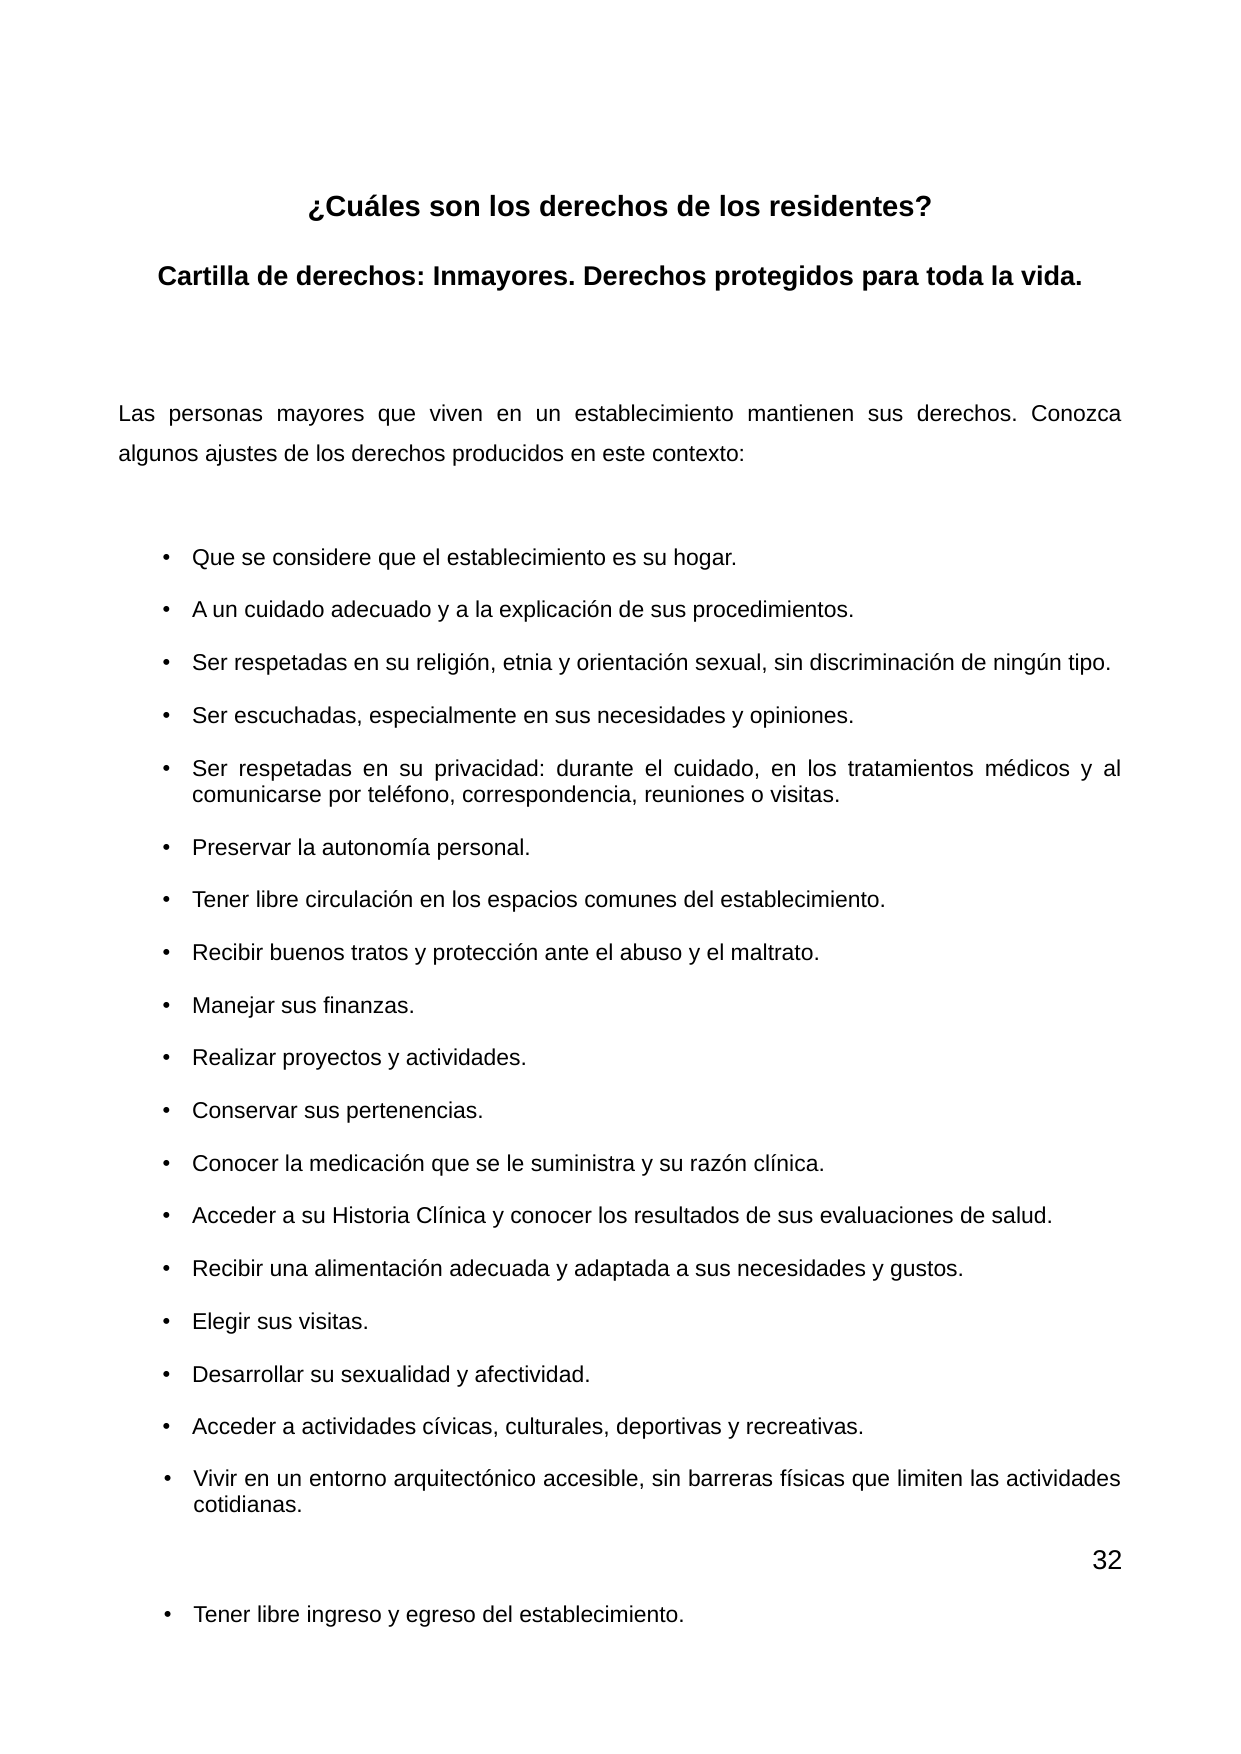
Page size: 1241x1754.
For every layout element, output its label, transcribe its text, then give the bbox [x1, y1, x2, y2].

list Recibir una alimentación adecuada y adaptada a sus necesidades y gustos. [162, 1255, 1122, 1282]
list A un cuidado adecuado y a la explicación de sus procedimientos. [162, 596, 1122, 623]
list Conservar sus pertenencias. [162, 1097, 1122, 1123]
list Conocer la medicación que se le suministra y su razón clínica. [162, 1150, 1122, 1176]
subtitle ¿Cuáles son los derechos de los residentes? [118, 189, 1122, 223]
list Realizar proyectos y actividades. [162, 1044, 1122, 1071]
subtitle Las personas mayores que viven en un establecimiento mantienen sus derechos. Conozca algunos ajustes de los derechos producidos en este contexto: [118, 400, 1122, 466]
list Ser respetadas en su religión, etnia y orientación sexual, sin discriminación de ningún tipo. [162, 649, 1122, 675]
list Preservar la autonomía personal. [162, 833, 1122, 860]
list Tener libre ingreso y egreso del establecimiento. [164, 1601, 1122, 1628]
text 32 [118, 1544, 1122, 1575]
list Acceder a actividades cívicas, culturales, deportivas y recreativas. [162, 1413, 1122, 1439]
list Desarrollar su sexualidad y afectividad. [162, 1361, 1122, 1387]
subtitle Cartilla de derechos: Inmayores. Derechos protegidos para toda la vida. [118, 260, 1122, 291]
list Elegir sus visitas. [162, 1308, 1122, 1334]
list Acceder a su Historia Clínica y conocer los resultados de sus evaluaciones de salud. [162, 1202, 1122, 1229]
list Recibir buenos tratos y protección ante el abuso y el maltrato. [162, 939, 1122, 965]
list Vivir en un entorno arquitectónico accesible, sin barreras físicas que limiten las actividades cotidianas. [164, 1464, 1122, 1517]
list Ser respetadas en su privacidad: durante el cuidado, en los tratamientos médicos y al comunicarse por teléfono, correspondencia, reuniones o visitas. [162, 754, 1122, 807]
list Tener libre circulación en los espacios comunes del establecimiento. [162, 886, 1122, 913]
list Que se considere que el establecimiento es su hogar. [162, 544, 1122, 570]
list Manejar sus finanzas. [162, 992, 1122, 1018]
list Ser escuchadas, especialmente en sus necesidades y opiniones. [162, 702, 1122, 728]
